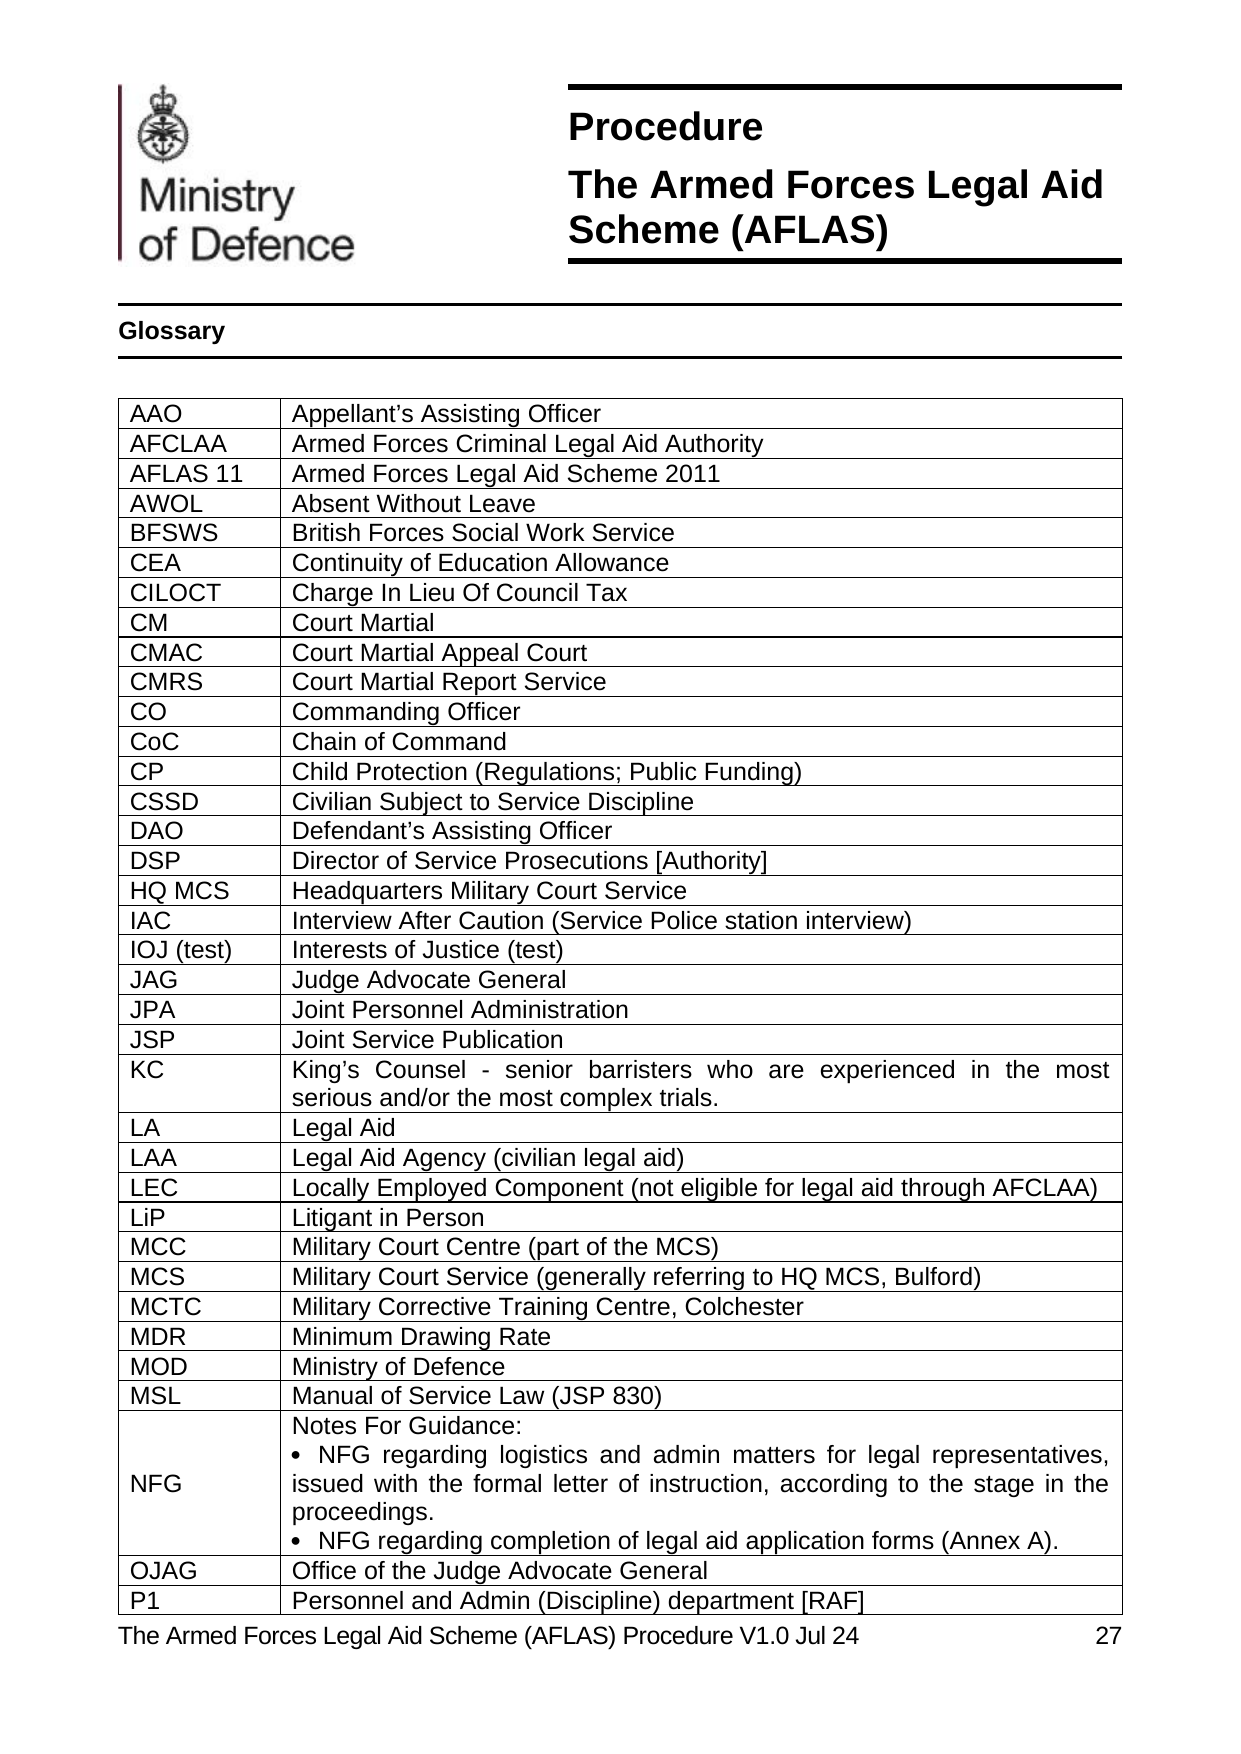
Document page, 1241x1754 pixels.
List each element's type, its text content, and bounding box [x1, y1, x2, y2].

table_cell HQ MCS [119, 876, 280, 904]
table_cell IAC [119, 906, 280, 934]
table_cell Manual of Service Law (JSP 830) [281, 1381, 1122, 1410]
table_cell Director of Service Prosecutions [Authority] [281, 846, 1122, 875]
table_cell Armed Forces Criminal Legal Aid Authority [281, 429, 1122, 458]
table_cell IOJ (test) [119, 935, 280, 964]
table_cell CM [119, 608, 280, 636]
table_cell Military Court Centre (part of the MCS) [281, 1232, 1122, 1261]
table_cell British Forces Social Work Service [281, 518, 1122, 547]
table_cell DAO [119, 816, 280, 845]
table_cell MCC [119, 1232, 280, 1261]
table_cell LAA [119, 1143, 280, 1172]
table_cell BFSWS [119, 518, 280, 547]
table_cell Ministry of Defence [281, 1351, 1122, 1380]
table_cell CMAC [119, 638, 280, 666]
table_header AAO [119, 399, 280, 428]
table_cell Court Martial Report Service [281, 667, 1122, 696]
table_cell MCTC [119, 1292, 280, 1321]
subtitle Glossary [118, 306, 1122, 356]
table_cell Locally Employed Component (not eligible for legal aid through AFCLAA) [281, 1173, 1122, 1201]
table_cell CP [119, 757, 280, 785]
table_cell King’s Counsel - senior barristers who are experienced in the most serious and/or the most complex trials. [281, 1055, 1122, 1112]
table_cell JAG [119, 965, 280, 994]
table_cell CO [119, 697, 280, 726]
table_cell Office of the Judge Advocate General [281, 1556, 1122, 1584]
table_cell MDR [119, 1322, 280, 1350]
table_cell Armed Forces Legal Aid Scheme 2011 [281, 459, 1122, 487]
table_cell Military Court Service (generally referring to HQ MCS, Bulford) [281, 1262, 1122, 1291]
table_cell OJAG [119, 1556, 280, 1584]
table_header Appellant’s Assisting Officer [281, 399, 1122, 428]
table_cell DSP [119, 846, 280, 875]
table_cell CILOCT [119, 578, 280, 607]
table_cell CEA [119, 548, 280, 577]
table_cell Continuity of Education Allowance [281, 548, 1122, 577]
table_cell CSSD [119, 786, 280, 815]
table_cell Interests of Justice (test) [281, 935, 1122, 964]
table_cell Legal Aid [281, 1113, 1122, 1142]
table_cell Commanding Officer [281, 697, 1122, 726]
table_cell Joint Service Publication [281, 1025, 1122, 1053]
table_cell AFCLAA [119, 429, 280, 458]
table_cell CoC [119, 727, 280, 756]
table_cell Charge In Lieu Of Council Tax [281, 578, 1122, 607]
table_cell Military Corrective Training Centre, Colchester [281, 1292, 1122, 1321]
table_cell Defendant’s Assisting Officer [281, 816, 1122, 845]
table_cell Court Martial [281, 608, 1122, 636]
table_cell Civilian Subject to Service Discipline [281, 786, 1122, 815]
table_cell Joint Personnel Administration [281, 995, 1122, 1024]
table_cell Personnel and Admin (Discipline) department [RAF] [281, 1586, 1122, 1614]
table_cell MOD [119, 1351, 280, 1380]
table_cell KC [119, 1055, 280, 1112]
table_cell Interview After Caution (Service Police station interview) [281, 906, 1122, 934]
table_cell Litigant in Person [281, 1203, 1122, 1231]
table_cell AWOL [119, 489, 280, 517]
table_cell Absent Without Leave [281, 489, 1122, 517]
table_cell Court Martial Appeal Court [281, 638, 1122, 666]
table_cell Judge Advocate General [281, 965, 1122, 994]
table_cell Chain of Command [281, 727, 1122, 756]
table_cell Notes For Guidance: NFG regarding logistics and admin matters for legal representatives, issued with the formal letter of instruction, according to the stage in the proceedings. NFG regarding completion of legal aid application forms (Annex A). [281, 1411, 1122, 1555]
table_cell CMRS [119, 667, 280, 696]
table_cell AFLAS 11 [119, 459, 280, 487]
table_cell LiP [119, 1203, 280, 1231]
table_cell MCS [119, 1262, 280, 1291]
table_cell LEC [119, 1173, 280, 1201]
table_cell NFG [119, 1411, 280, 1555]
table_cell MSL [119, 1381, 280, 1410]
table_cell Legal Aid Agency (civilian legal aid) [281, 1143, 1122, 1172]
table_cell Minimum Drawing Rate [281, 1322, 1122, 1350]
table_cell Headquarters Military Court Service [281, 876, 1122, 904]
table_cell LA [119, 1113, 280, 1142]
table_cell Child Protection (Regulations; Public Funding) [281, 757, 1122, 785]
table_cell JSP [119, 1025, 280, 1053]
table_cell JPA [119, 995, 280, 1024]
table_cell P1 [119, 1586, 280, 1614]
